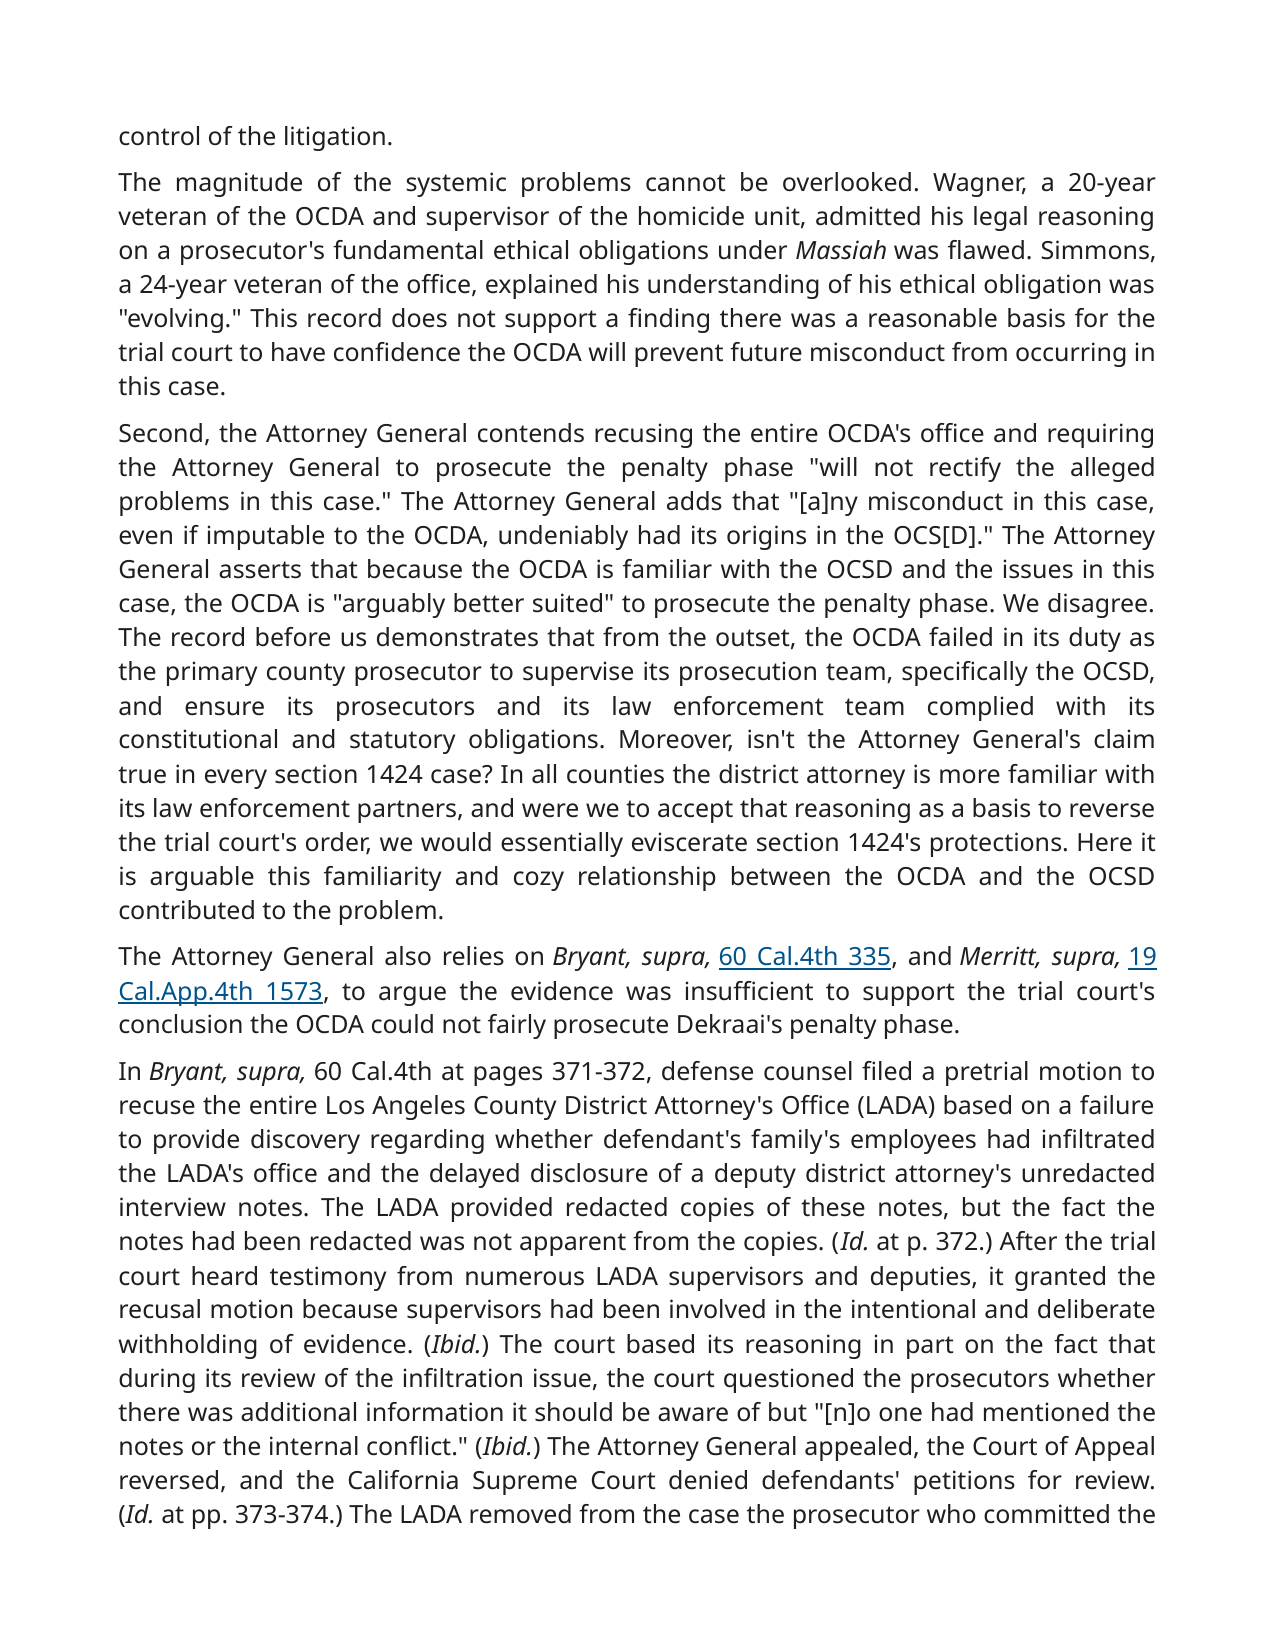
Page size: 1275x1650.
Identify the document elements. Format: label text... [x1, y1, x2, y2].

text In Bryant, supra, 60 Cal.4th at pages 371-372, defense counsel filed a pretrial motion to recuse the entire Los Angeles County District Attorney's Office (LADA) based on a failure to provide discovery regarding whether defendant's family's employees had infiltrated the LADA's office and the delayed disclosure of a deputy district attorney's unredacted interview notes. The LADA provided redacted copies of these notes, but the fact the notes had been redacted was not apparent from the copies. (Id. at p. 372.) After the trial court heard testimony from numerous LADA supervisors and deputies, it granted the recusal motion because supervisors had been involved in the intentional and deliberate withholding of evidence. (Ibid.) The court based its reasoning in part on the fact that during its review of the infiltration issue, the court questioned the prosecutors whether there was additional information it should be aware of but "[n]o one had mentioned the notes or the internal conflict." (Ibid.) The Attorney General appealed, the Court of Appeal reversed, and the California Supreme Court denied defendants' petitions for review. (Id. at pp. 373-374.) The LADA removed from the case the prosecutor who committed the [118, 1054, 1157, 1531]
text control of the litigation. [118, 118, 1157, 152]
text The Attorney General also relies on Bryant, supra, 60 Cal.4th 335, and Merritt, supra, 19 Cal.App.4th 1573, to argue the evidence was insufficient to support the trial court's conclusion the OCDA could not fairly prosecute Dekraai's penalty phase. [118, 939, 1157, 1041]
text The magnitude of the systemic problems cannot be overlooked. Wagner, a 20-year veteran of the OCDA and supervisor of the homicide unit, admitted his legal reasoning on a prosecutor's fundamental ethical obligations under Massiah was flawed. Simmons, a 24-year veteran of the office, explained his understanding of his ethical obligation was "evolving." This record does not support a finding there was a reasonable basis for the trial court to have confidence the OCDA will prevent future misconduct from occurring in this case. [118, 165, 1157, 403]
text Second, the Attorney General contends recusing the entire OCDA's office and requiring the Attorney General to prosecute the penalty phase "will not rectify the alleged problems in this case." The Attorney General adds that "[a]ny misconduct in this case, even if imputable to the OCDA, undeniably had its origins in the OCS[D]." The Attorney General asserts that because the OCDA is familiar with the OCSD and the issues in this case, the OCDA is "arguably better suited" to prosecute the penalty phase. We disagree. The record before us demonstrates that from the outset, the OCDA failed in its duty as the primary county prosecutor to supervise its prosecution team, specifically the OCSD, and ensure its prosecutors and its law enforcement team complied with its constitutional and statutory obligations. Moreover, isn't the Attorney General's claim true in every section 1424 case? In all counties the district attorney is more familiar with its law enforcement partners, and were we to accept that reasoning as a basis to reverse the trial court's order, we would essentially eviscerate section 1424's protections. Here it is arguable this familiarity and cozy relationship between the OCDA and the OCSD contributed to the problem. [118, 416, 1157, 927]
